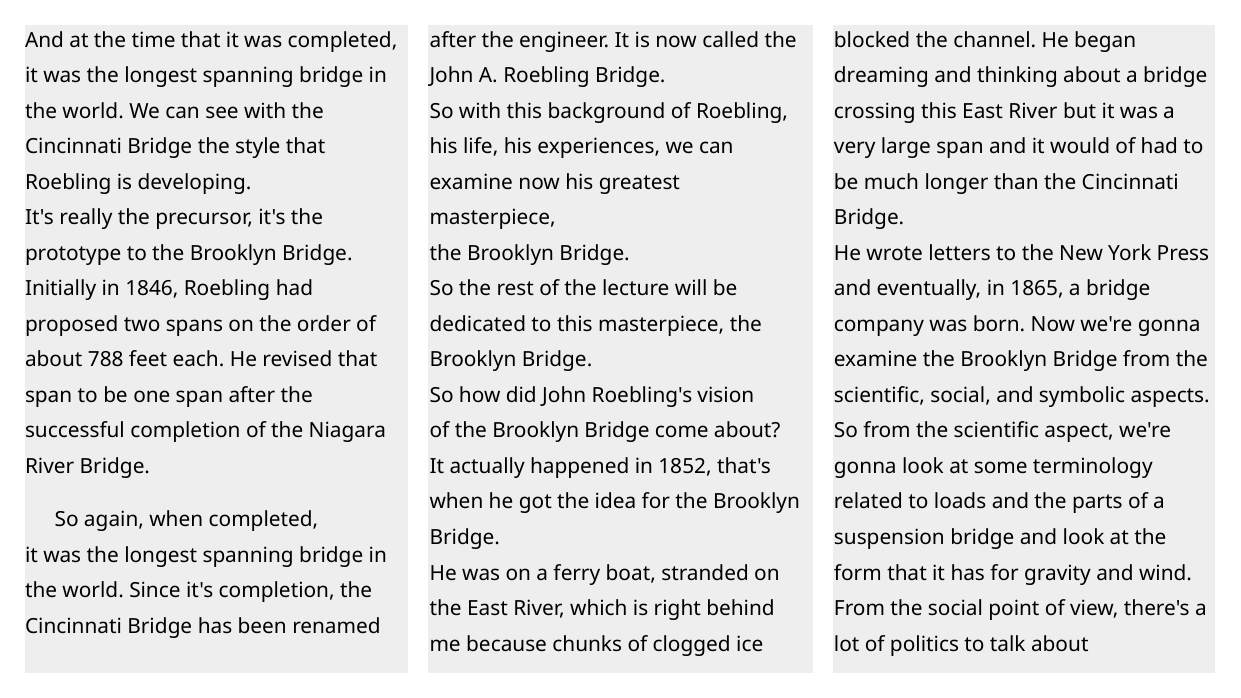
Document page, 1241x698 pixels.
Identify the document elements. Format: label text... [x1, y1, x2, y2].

text blocked the channel. He began dreaming and thinking about a bridge crossing this East River but it was a very large span and it would of had to be much longer than the Cincinnati Bridge. He wrote letters to the New York Press and eventually, in 1865, a bridge company was born. Now we're gonna examine the Brooklyn Bridge from the scientific, social, and symbolic aspects. So from the scientific aspect, we're gonna look at some terminology related to loads and the parts of a suspension bridge and look at the form that it has for gravity and wind. From the social point of view, there's a lot of politics to talk about [834, 25, 1215, 657]
text So again, when completed, it was the longest spanning bridge in the world. Since it's completion, the Cincinnati Bridge has been renamed [25, 504, 406, 639]
text And at the time that it was completed, it was the longest spanning bridge in the world. We can see with the Cincinnati Bridge the style that Roebling is developing. It's really the precursor, it's the prototype to the Brooklyn Bridge. Initially in 1846, Roebling had proposed two spans on the order of about 788 feet each. He revised that span to be one span after the successful completion of the Niagara River Bridge. [25, 25, 406, 479]
text after the engineer. It is now called the John A. Roebling Bridge. So with this background of Roebling, his life, his experiences, we can examine now his greatest masterpiece, the Brooklyn Bridge. So the rest of the lecture will be dedicated to this masterpiece, the Brooklyn Bridge. So how did John Roebling's vision of the Brooklyn Bridge come about? It actually happened in 1852, that's when he got the idea for the Brooklyn Bridge. He was on a ferry boat, stranded on the East River, which is right behind me because chunks of clogged ice [429, 25, 811, 657]
